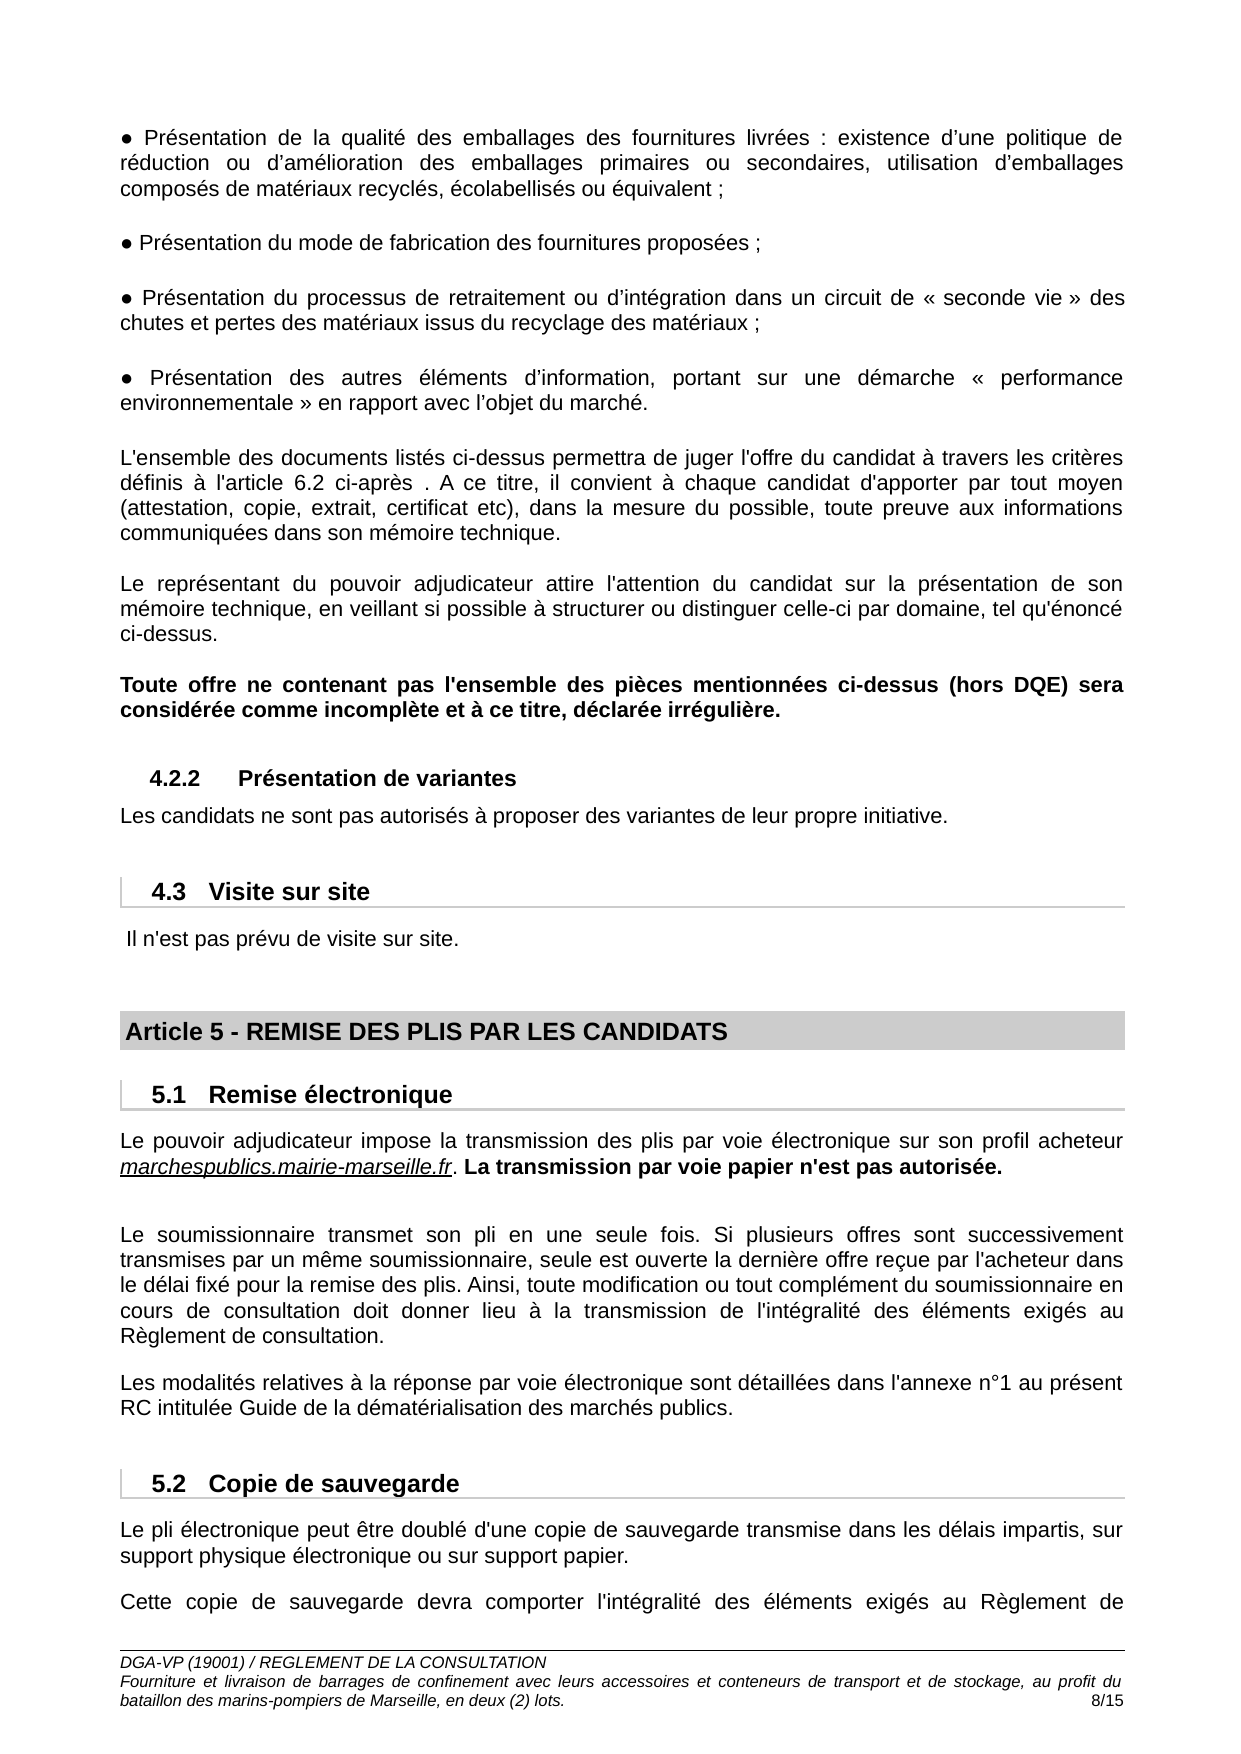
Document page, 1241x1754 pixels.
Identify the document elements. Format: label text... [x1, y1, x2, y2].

subtitle REMISE DES PLIS PAR LES CANDIDATS [122, 1014, 1123, 1048]
text Il n'est pas prévu de visite sur site. [120, 926, 1125, 951]
subtitle Présentation de variantes [120, 765, 1125, 791]
subtitle Visite sur site [122, 877, 1125, 906]
text ● Présentation du mode de fabrication des fournitures proposées ; [120, 230, 1125, 255]
text Le soumissionnaire transmet son pli en une seule fois. Si plusieurs offres sont successivement transmises par un même soumissionnaire, seule est ouverte la dernière offre reçue par l'acheteur dans le délai fixé pour la remise des plis. Ainsi, toute modification ou tout complément du soumissionnaire en cours de consultation doit donner lieu à la transmission de l'intégralité des éléments exigés au Règlement de consultation. [120, 1222, 1125, 1348]
text Les modalités relatives à la réponse par voie électronique sont détaillées dans l'annexe n°1 au présent RC intitulée Guide de la dématérialisation des marchés publics. [120, 1369, 1125, 1420]
text Cette copie de sauvegarde devra comporter l'intégralité des éléments exigés au Règlement de [120, 1589, 1125, 1614]
text ● Présentation des autres éléments d’information, portant sur une démarche « performance environnementale » en rapport avec l’objet du marché. [120, 365, 1125, 415]
text L'ensemble des documents listés ci-dessus permettra de juger l'offre du candidat à travers les critères définis à l'article 6.2 ci-après . A ce titre, il convient à chaque candidat d'apporter par tout moyen (attestation, copie, extrait, certificat etc), dans la mesure du possible, toute preuve aux informations communiquées dans son mémoire technique. [120, 444, 1125, 545]
text Toute offre ne contenant pas l'ensemble des pièces mentionnées ci-dessus (hors DQE) sera considérée comme incomplète et à ce titre, déclarée irrégulière. [120, 671, 1125, 722]
subtitle Copie de sauvegarde [122, 1469, 1125, 1497]
text ● Présentation du processus de retraitement ou d’intégration dans un circuit de « seconde vie » des chutes et pertes des matériaux issus du recyclage des matériaux ; [120, 285, 1125, 335]
text Les candidats ne sont pas autorisés à proposer des variantes de leur propre initiative. [120, 803, 1125, 828]
text ● Présentation de la qualité des emballages des fournitures livrées : existence d’une politique de réduction ou d’amélioration des emballages primaires ou secondaires, utilisation d’emballages composés de matériaux recyclés, écolabellisés ou équivalent ; [120, 125, 1125, 201]
text Le pli électronique peut être doublé d'une copie de sauvegarde transmise dans les délais impartis, sur support physique électronique ou sur support papier. [120, 1517, 1125, 1568]
subtitle Remise électronique [122, 1080, 1125, 1108]
text Le pouvoir adjudicateur impose la transmission des plis par voie électronique sur son profil acheteur marchespublics.mairie-marseille.fr. La transmission par voie papier n'est pas autorisée. [120, 1128, 1125, 1179]
text Le représentant du pouvoir adjudicateur attire l'attention du candidat sur la présentation de son mémoire technique, en veillant si possible à structurer ou distinguer celle-ci par domaine, tel qu'énoncé ci-dessus. [120, 571, 1125, 646]
